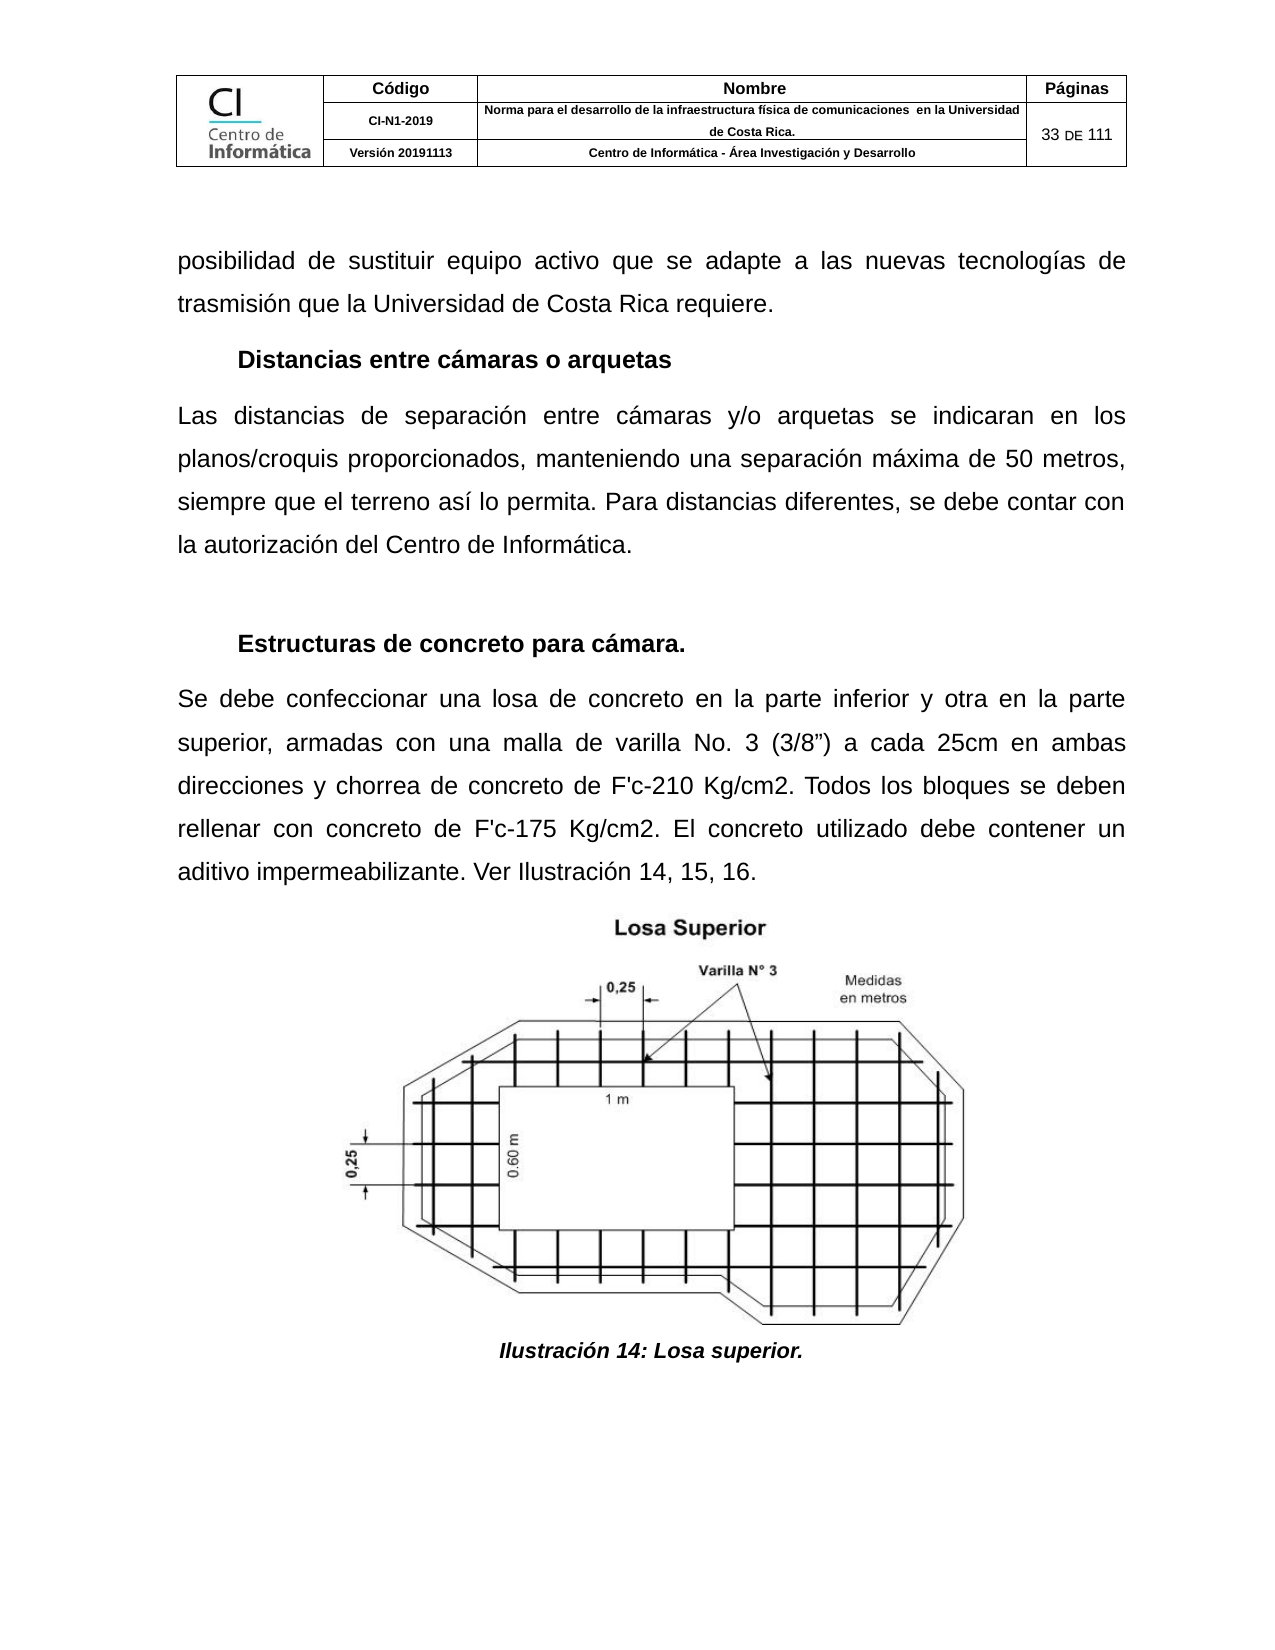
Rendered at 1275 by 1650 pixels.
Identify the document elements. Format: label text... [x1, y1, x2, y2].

text Ilustración 14: Losa superior. [220, 913, 1084, 1363]
text Las distancias de separación entre cámaras y/o arquetas se indicaran en los planos/croquis proporcionados, manteniendo una separación máxima de 50 metros, siempre que el terreno así lo permita. Para distancias diferentes, se debe contar con la autorización del Centro de Informática. [177, 401, 1127, 559]
text posibilidad de sustituir equipo activo que se adapte a las nuevas tecnologías de trasmisión que la Universidad de Costa Rica requiere. [177, 246, 1127, 318]
text Se debe confeccionar una losa de concreto en la parte inferior y otra en la parte superior, armadas con una malla de varilla No. 3 (3/8”) a cada 25cm en ambas direcciones y chorrea de concreto de F'c-210 Kg/cm2. Todos los bloques se deben rellenar con concreto de F'c-175 Kg/cm2. El concreto utilizado debe contener un aditivo impermeabilizante. Ver Ilustración 14, 15, 16. [177, 684, 1127, 886]
subtitle Estructuras de concreto para cámara. [177, 629, 1127, 658]
subtitle Distancias entre cámaras o arquetas [177, 345, 1127, 374]
picture [324, 912, 981, 1325]
picture [206, 81, 312, 160]
